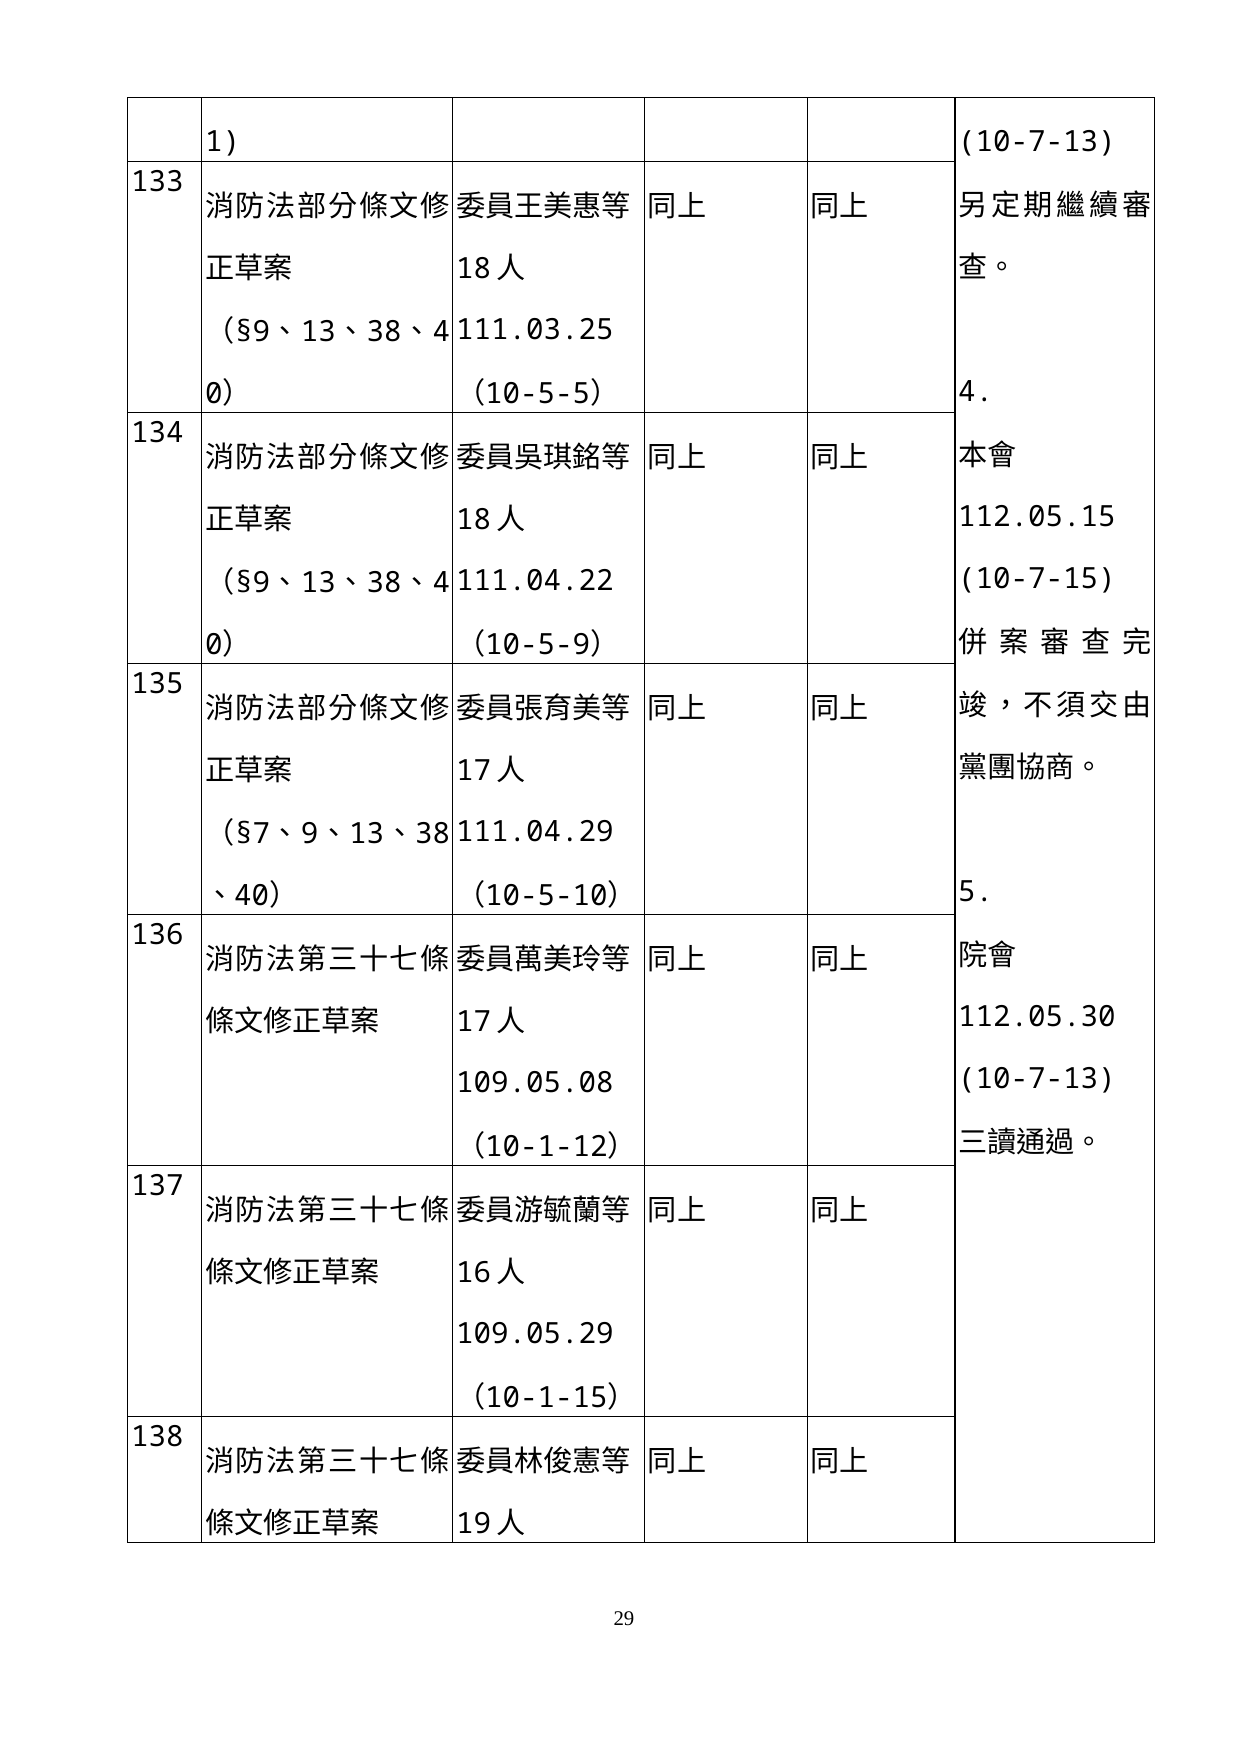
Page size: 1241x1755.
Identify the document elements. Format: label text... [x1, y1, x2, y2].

table_cell 同上 [808, 413, 954, 663]
table_cell 消防法部分條文修正草案 （§9、13、38、40） [202, 413, 452, 663]
table_cell [453, 98, 644, 161]
table_cell 委員游毓蘭等16人 109.05.29 （10-1-15） [453, 1166, 644, 1416]
table_cell 同上 [645, 1166, 807, 1416]
table_cell [128, 915, 201, 1165]
table_cell [128, 413, 201, 663]
table_cell 同上 [645, 413, 807, 663]
table_cell 同上 [645, 664, 807, 914]
table_cell 同上 [808, 915, 954, 1165]
table_cell 委員張育美等17人 111.04.29 （10-5-10） [453, 664, 644, 914]
table_cell 委員萬美玲等17人 109.05.08 （10-1-12） [453, 915, 644, 1165]
table_cell 同上 [645, 1417, 807, 1542]
table_cell 同上 [645, 162, 807, 412]
table_cell 消防法部分條文修正草案 （§7、9、13、38、40） [202, 664, 452, 914]
table_cell 同上 [808, 664, 954, 914]
table_cell [808, 98, 954, 161]
table_cell 同上 [645, 915, 807, 1165]
table_cell [128, 98, 201, 161]
table_cell 同上 [808, 1166, 954, 1416]
table_cell 消防法第三十七條條文修正草案 [202, 1417, 452, 1542]
table_cell 消防法第三十七條條文修正草案 [202, 1166, 452, 1416]
table_cell [128, 162, 201, 412]
table_cell [128, 1417, 201, 1542]
table_cell 1) [202, 98, 452, 161]
table_cell [645, 98, 807, 161]
table_cell 同上 [808, 162, 954, 412]
table_cell [128, 1166, 201, 1416]
table_cell 同上 [808, 1417, 954, 1542]
table_cell 委員王美惠等18人 111.03.25 （10-5-5） [453, 162, 644, 412]
table_cell [128, 664, 201, 914]
table_cell (10-7-13) 另定期繼續審查。 4. 本會 112.05.15 (10-7-15) 併案審查完竣，不須交由黨團協商。 5. 院會 112.05.30 (10-7-13) 三讀通過。 [956, 98, 1154, 1542]
table_cell 委員林俊憲等19人 [453, 1417, 644, 1542]
table_cell 委員吳琪銘等18人 111.04.22 （10-5-9） [453, 413, 644, 663]
table_cell 消防法部分條文修正草案 （§9、13、38、40） [202, 162, 452, 412]
table_cell 消防法第三十七條條文修正草案 [202, 915, 452, 1165]
